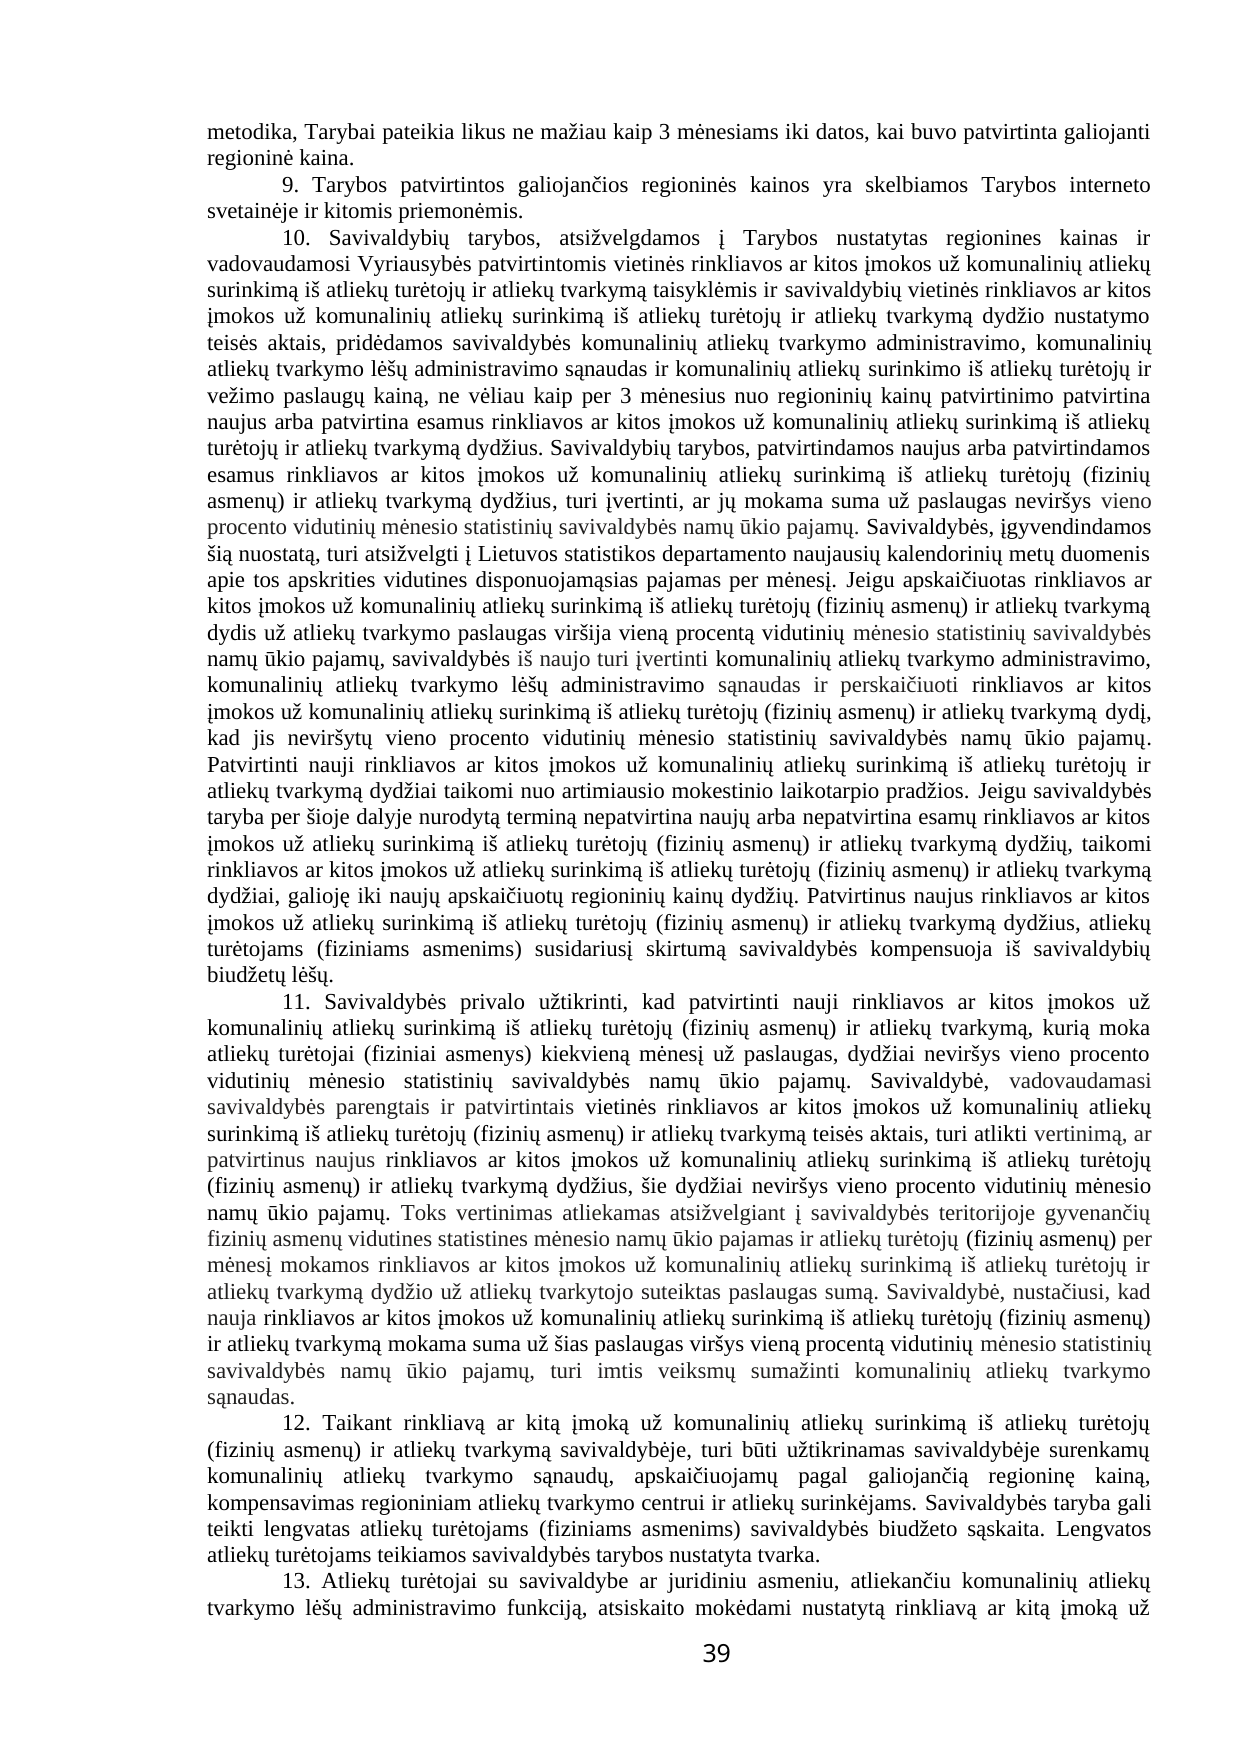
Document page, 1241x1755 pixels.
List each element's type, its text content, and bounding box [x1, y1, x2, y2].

text 9. Tarybos patvirtintos galiojančios regioninės kainos yra skelbiamos Tarybos interneto svetainėje ir kitomis priemonėmis. [207, 171, 1152, 223]
text 13. Atliekų turėtojai su savivaldybe ar juridiniu asmeniu, atliekančiu komunalinių atliekų tvarkymo lėšų administravimo funkciją, atsiskaito mokėdami nustatytą rinkliavą ar kitą įmoką už [207, 1568, 1152, 1620]
text 11. Savivaldybės privalo užtikrinti, kad patvirtinti nauji rinkliavos ar kitos įmokos už komunalinių atliekų surinkimą iš atliekų turėtojų (fizinių asmenų) ir atliekų tvarkymą, kurią moka atliekų turėtojai (fiziniai asmenys) kiekvieną mėnesį už paslaugas, dydžiai neviršys vieno procento vidutinių mėnesio statistinių savivaldybės namų ūkio pajamų. Savivaldybė, vadovaudamasi savivaldybės parengtais ir patvirtintais vietinės rinkliavos ar kitos įmokos už komunalinių atliekų surinkimą iš atliekų turėtojų (fizinių asmenų) ir atliekų tvarkymą teisės aktais, turi atlikti vertinimą, ar patvirtinus naujus rinkliavos ar kitos įmokos už komunalinių atliekų surinkimą iš atliekų turėtojų (fizinių asmenų) ir atliekų tvarkymą dydžius, šie dydžiai neviršys vieno procento vidutinių mėnesio namų ūkio pajamų. Toks vertinimas atliekamas atsižvelgiant į savivaldybės teritorijoje gyvenančių fizinių asmenų vidutines statistines mėnesio namų ūkio pajamas ir atliekų turėtojų (fizinių asmenų) per mėnesį mokamos rinkliavos ar kitos įmokos už komunalinių atliekų surinkimą iš atliekų turėtojų ir atliekų tvarkymą dydžio už atliekų tvarkytojo suteiktas paslaugas sumą. Savivaldybė, nustačiusi, kad nauja rinkliavos ar kitos įmokos už komunalinių atliekų surinkimą iš atliekų turėtojų (fizinių asmenų) ir atliekų tvarkymą mokama suma už šias paslaugas viršys vieną procentą vidutinių mėnesio statistinių savivaldybės namų ūkio pajamų, turi imtis veiksmų sumažinti komunalinių atliekų tvarkymo sąnaudas. [207, 988, 1152, 1409]
text 12. Taikant rinkliavą ar kitą įmoką už komunalinių atliekų surinkimą iš atliekų turėtojų (fizinių asmenų) ir atliekų tvarkymą savivaldybėje, turi būti užtikrinamas savivaldybėje surenkamų komunalinių atliekų tvarkymo sąnaudų, apskaičiuojamų pagal galiojančią regioninę kainą, kompensavimas regioniniam atliekų tvarkymo centrui ir atliekų surinkėjams. Savivaldybės taryba gali teikti lengvatas atliekų turėtojams (fiziniams asmenims) savivaldybės biudžeto sąskaita. Lengvatos atliekų turėtojams teikiamos savivaldybės tarybos nustatyta tvarka. [207, 1409, 1152, 1568]
text metodika, Tarybai pateikia likus ne mažiau kaip 3 mėnesiams iki datos, kai buvo patvirtinta galiojanti regioninė kaina. [207, 118, 1152, 171]
text 10. Savivaldybių tarybos, atsižvelgdamos į Tarybos nustatytas regionines kainas ir vadovaudamosi Vyriausybės patvirtintomis vietinės rinkliavos ar kitos įmokos už komunalinių atliekų surinkimą iš atliekų turėtojų ir atliekų tvarkymą taisyklėmis ir savivaldybių vietinės rinkliavos ar kitos įmokos už komunalinių atliekų surinkimą iš atliekų turėtojų ir atliekų tvarkymą dydžio nustatymo teisės aktais, pridėdamos savivaldybės komunalinių atliekų tvarkymo administravimo, komunalinių atliekų tvarkymo lėšų administravimo sąnaudas ir komunalinių atliekų surinkimo iš atliekų turėtojų ir vežimo paslaugų kainą, ne vėliau kaip per 3 mėnesius nuo regioninių kainų patvirtinimo patvirtina naujus arba patvirtina esamus rinkliavos ar kitos įmokos už komunalinių atliekų surinkimą iš atliekų turėtojų ir atliekų tvarkymą dydžius. Savivaldybių tarybos, patvirtindamos naujus arba patvirtindamos esamus rinkliavos ar kitos įmokos už komunalinių atliekų surinkimą iš atliekų turėtojų (fizinių asmenų) ir atliekų tvarkymą dydžius, turi įvertinti, ar jų mokama suma už paslaugas neviršys vieno procento vidutinių mėnesio statistinių savivaldybės namų ūkio pajamų. Savivaldybės, įgyvendindamos šią nuostatą, turi atsižvelgti į Lietuvos statistikos departamento naujausių kalendorinių metų duomenis apie tos apskrities vidutines disponuojamąsias pajamas per mėnesį. Jeigu apskaičiuotas rinkliavos ar kitos įmokos už komunalinių atliekų surinkimą iš atliekų turėtojų (fizinių asmenų) ir atliekų tvarkymą dydis už atliekų tvarkymo paslaugas viršija vieną procentą vidutinių mėnesio statistinių savivaldybės namų ūkio pajamų, savivaldybės iš naujo turi įvertinti komunalinių atliekų tvarkymo administravimo, komunalinių atliekų tvarkymo lėšų administravimo sąnaudas ir perskaičiuoti rinkliavos ar kitos įmokos už komunalinių atliekų surinkimą iš atliekų turėtojų (fizinių asmenų) ir atliekų tvarkymą dydį, kad jis neviršytų vieno procento vidutinių mėnesio statistinių savivaldybės namų ūkio pajamų. Patvirtinti nauji rinkliavos ar kitos įmokos už komunalinių atliekų surinkimą iš atliekų turėtojų ir atliekų tvarkymą dydžiai taikomi nuo artimiausio mokestinio laikotarpio pradžios. Jeigu savivaldybės taryba per šioje dalyje nurodytą terminą nepatvirtina naujų arba nepatvirtina esamų rinkliavos ar kitos įmokos už atliekų surinkimą iš atliekų turėtojų (fizinių asmenų) ir atliekų tvarkymą dydžių, taikomi rinkliavos ar kitos įmokos už atliekų surinkimą iš atliekų turėtojų (fizinių asmenų) ir atliekų tvarkymą dydžiai, galioję iki naujų apskaičiuotų regioninių kainų dydžių. Patvirtinus naujus rinkliavos ar kitos įmokos už atliekų surinkimą iš atliekų turėtojų (fizinių asmenų) ir atliekų tvarkymą dydžius, atliekų turėtojams (fiziniams asmenims) susidariusį skirtumą savivaldybės kompensuoja iš savivaldybių biudžetų lėšų. [207, 223, 1152, 988]
